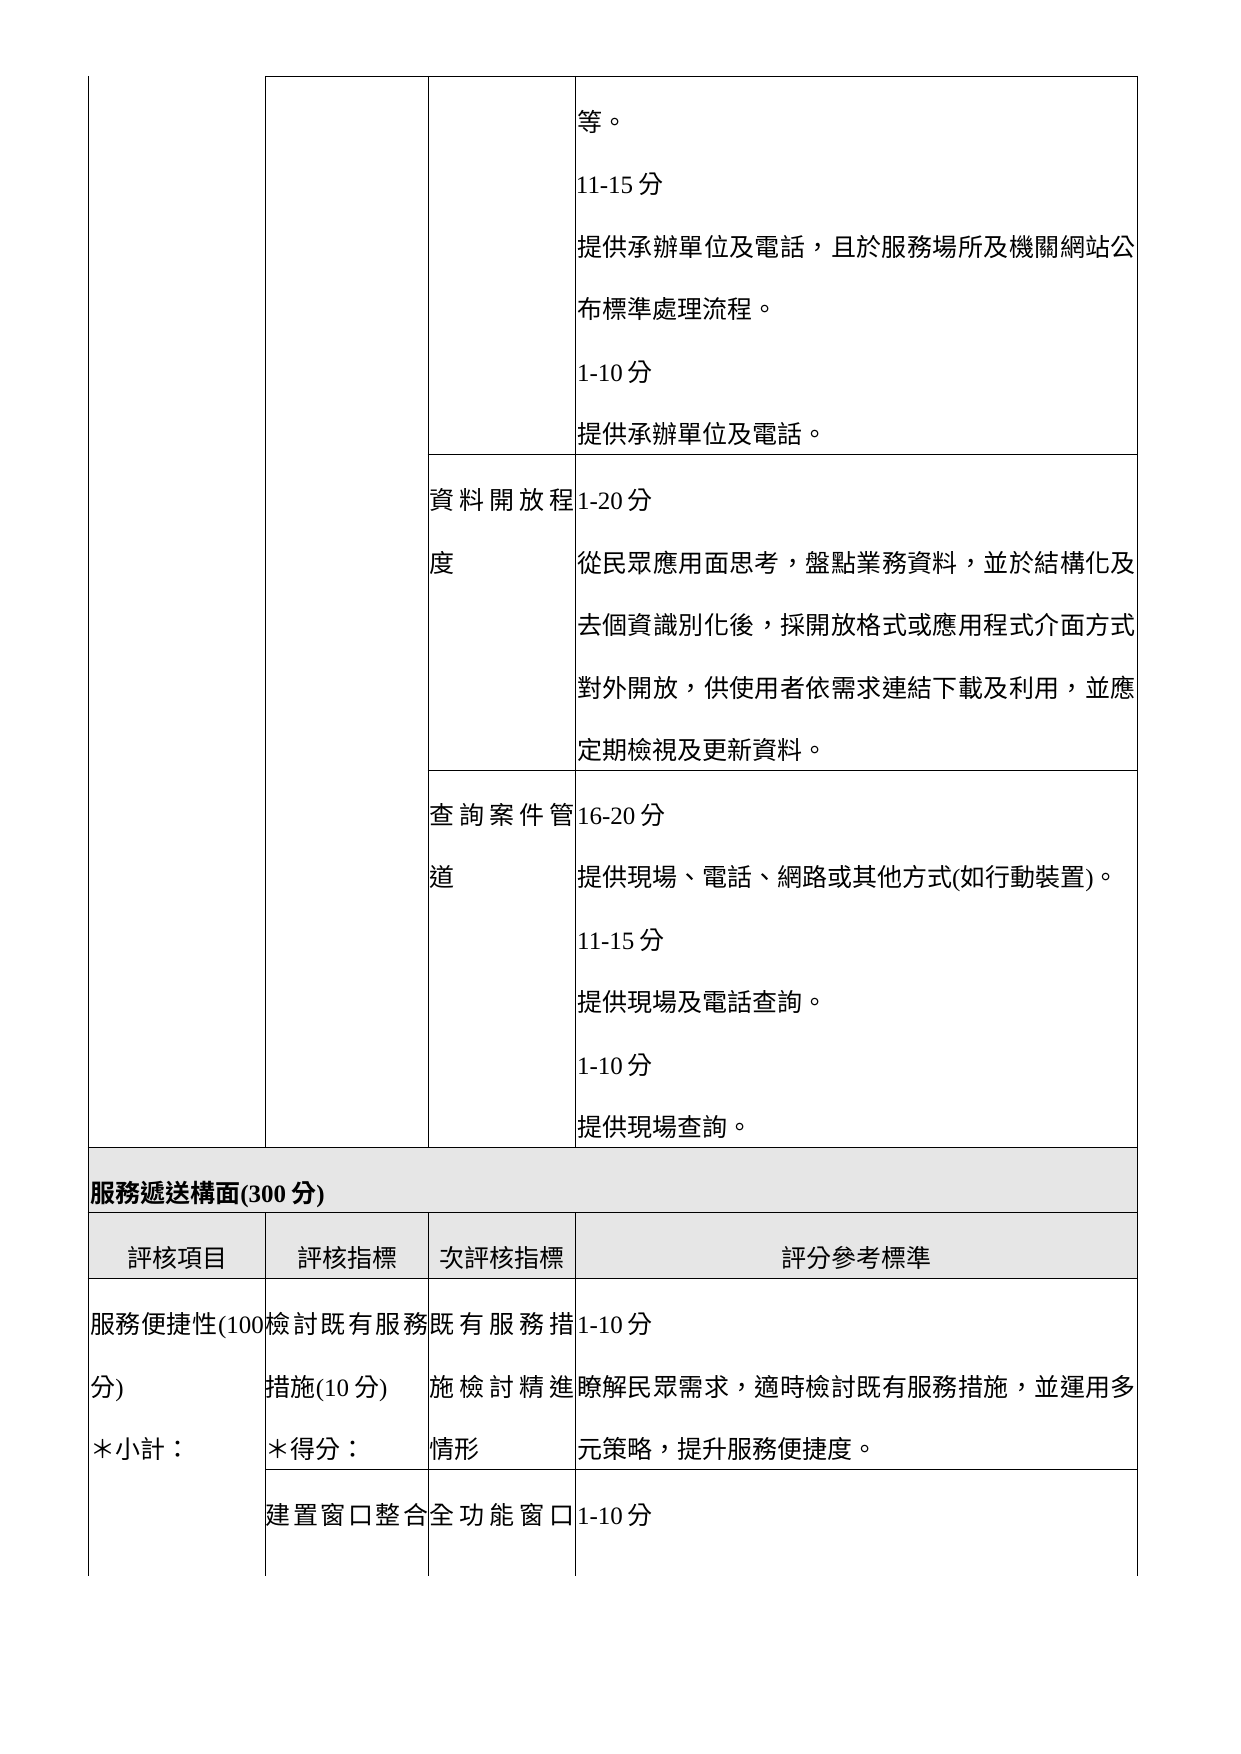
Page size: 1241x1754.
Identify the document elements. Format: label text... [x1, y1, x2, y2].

table_cell 評核項目 [89, 1213, 265, 1278]
table_cell 評分參考標準 [576, 1213, 1137, 1278]
table_cell 16-20分 提供現場、電話、網路或其他方式(如行動裝置)。 11-15分 提供現場及電話查詢。 1-10分 提供現場查詢。 [576, 771, 1137, 1147]
table_cell 建置窗口整合服務(10分) ＊得分： [266, 1470, 428, 1576]
table_cell [429, 77, 575, 454]
table_cell 資料開放程度 [429, 455, 575, 769]
table_cell 等。 11-15分 提供承辦單位及電話，且於服務場所及機關網站公布標準處理流程。 1-10分 提供承辦單位及電話。 [576, 77, 1137, 454]
table_cell 評核指標 [266, 1213, 428, 1278]
table_cell [266, 454, 428, 769]
table_cell 查詢案件管道 [429, 771, 575, 1147]
table_cell 既有服務措施檢討精進情形 [429, 1279, 575, 1468]
table_cell [266, 770, 428, 1147]
table_cell 1-20分 從民眾應用面思考，盤點業務資料，並於結構化及去個資識別化後，採開放格式或應用程式介面方式對外開放，供使用者依需求連結下載及利用，並應定期檢視及更新資料。 [576, 455, 1137, 769]
table_cell 檢討既有服務措施(10分) ＊得分： [266, 1279, 428, 1468]
table_cell [89, 770, 265, 1147]
table_cell 服務遞送構面(300分) [89, 1148, 1137, 1212]
table_cell 1-10分 設置全功能窗口櫃台，提供諮詢服務，及簡化申辦流程，縮短案件處理時程辦理情形。 [576, 1470, 1137, 1576]
table_cell [89, 76, 265, 769]
table_cell 次評核指標 [429, 1213, 575, 1278]
table_cell 全功能窗口設置情形 [429, 1470, 575, 1576]
table_cell 服務便捷性(100分) ＊小計： [89, 1279, 265, 1576]
table_cell 1-10分 瞭解民眾需求，適時檢討既有服務措施，並運用多元策略，提升服務便捷度。 [576, 1279, 1137, 1468]
table_cell [266, 77, 428, 454]
